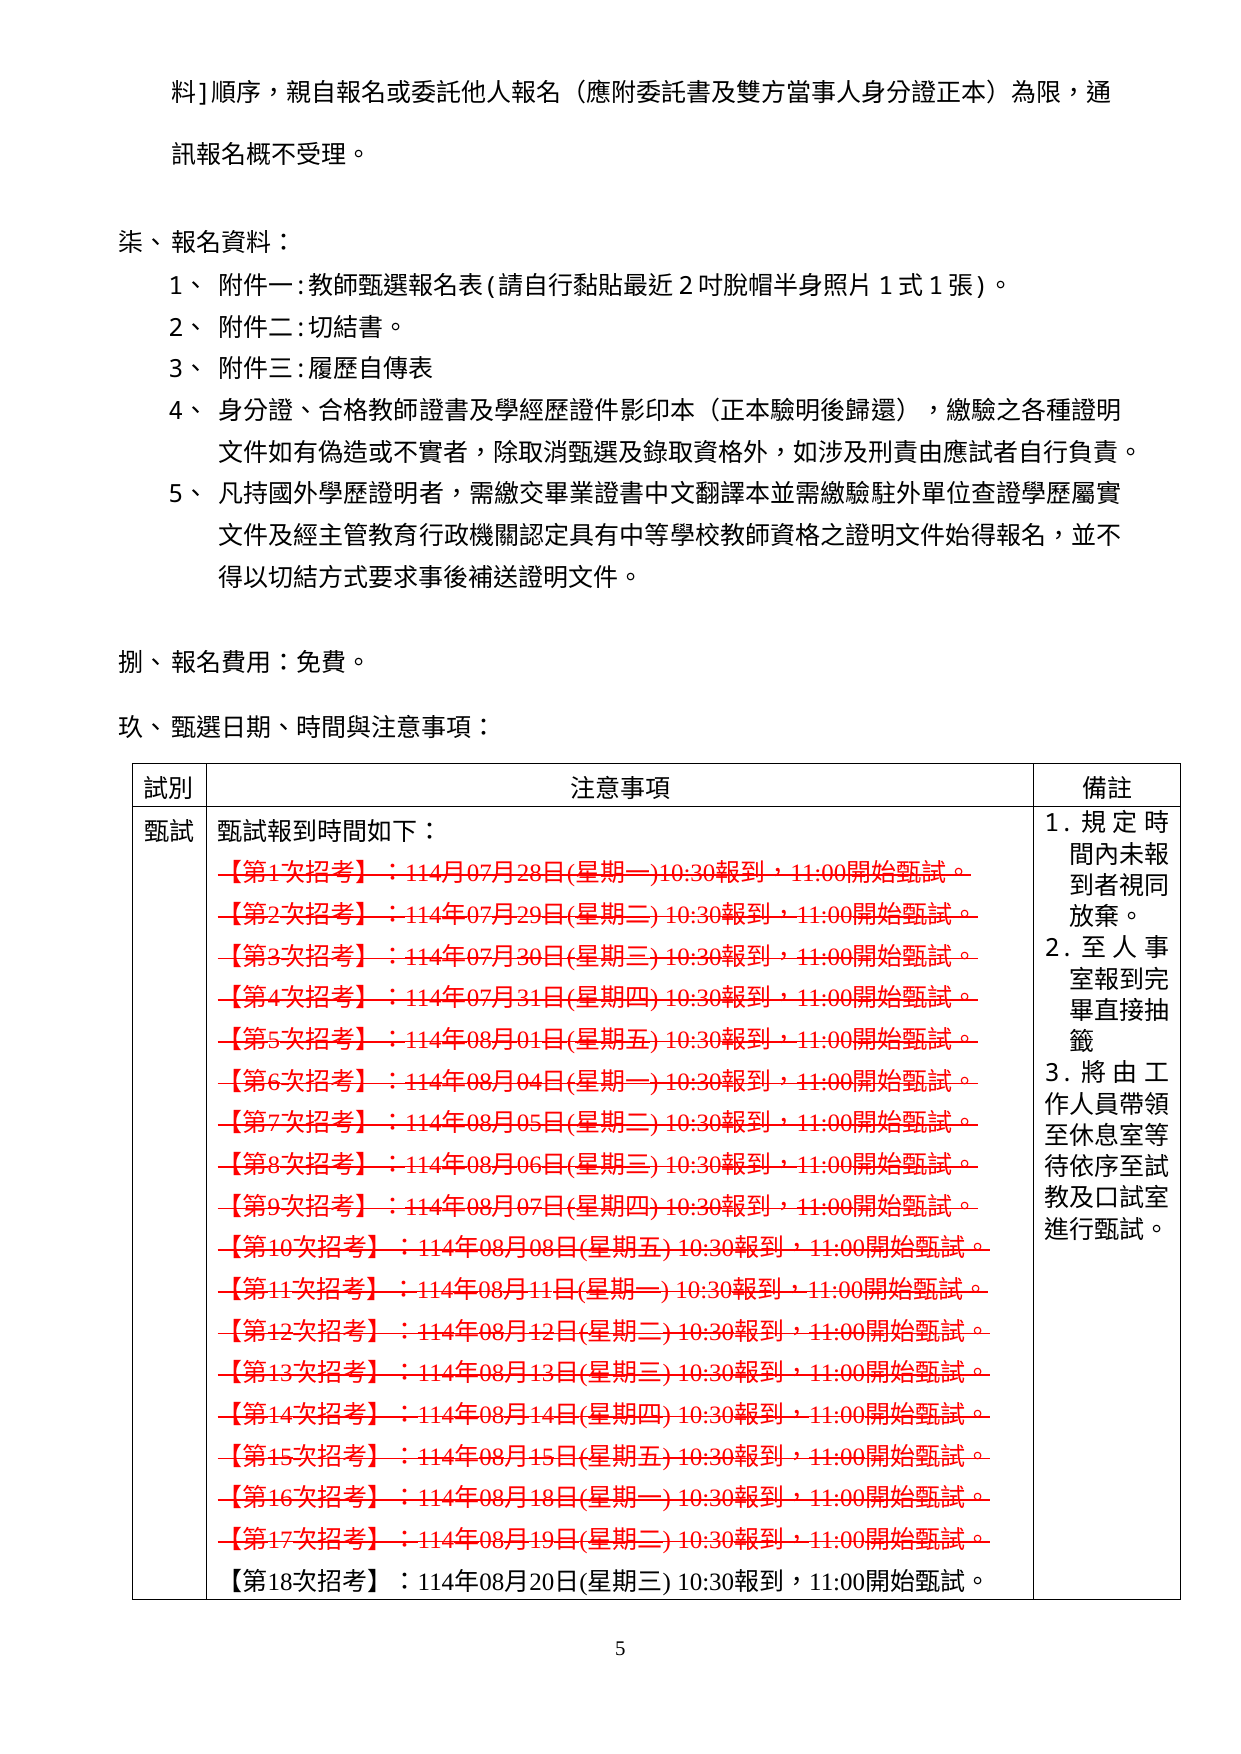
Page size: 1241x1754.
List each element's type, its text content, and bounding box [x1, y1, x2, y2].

table_cell 甄試報到時間如下： 【第1次招考】：114月07月28日(星期一)10:30報到，11:00開始甄試。 【第2次招考】：114年07月29日(星期二) 10:30報到，11:00開始甄試。 【第3次招考】：114年07月30日(星期三) 10:30報到，11:00開始甄試。 【第4次招考】：114年07月31日(星期四) 10:30報到，11:00開始甄試。 【第5次招考】：114年08月01日(星期五) 10:30報到，11:00開始甄試。 【第6次招考】：114年08月04日(星期一) 10:30報到，11:00開始甄試。 【第7次招考】：114年08月05日(星期二) 10:30報到，11:00開始甄試。 【第8次招考】：114年08月06日(星期三) 10:30報到，11:00開始甄試。 【第9次招考】：114年08月07日(星期四) 10:30報到，11:00開始甄試。 【第10次招考】：114年08月08日(星期五) 10:30報到，11:00開始甄試。 【第11次招考】：114年08月11日(星期一) 10:30報到，11:00開始甄試。 【第12次招考】：114年08月12日(星期二) 10:30報到，11:00開始甄試。 【第13次招考】：114年08月13日(星期三) 10:30報到，11:00開始甄試。 【第14次招考】：114年08月14日(星期四) 10:30報到，11:00開始甄試。 【第15次招考】：114年08月15日(星期五) 10:30報到，11:00開始甄試。 【第16次招考】：114年08月18日(星期一) 10:30報到，11:00開始甄試。 【第17次招考】：114年08月19日(星期二) 10:30報到，11:00開始甄試。 【第18次招考】：114年08月20日(星期三) 10:30報到，11:00開始甄試。 [207, 807, 1033, 1598]
list 報名費用：免費。 [118, 619, 1122, 682]
list 報名資料： [118, 198, 1122, 261]
table_cell 1.規定時間內未報到者視同放棄。 2.至人事室報到完畢直接抽籤 3.將由工作人員帶領至休息室等待依序至試教及口試室進行甄試。 [1034, 807, 1180, 1598]
table_header 注意事項 [207, 764, 1033, 806]
list 附件三:履歷自傳表 [168, 344, 1122, 386]
table_header 試別 [133, 764, 206, 806]
list 料]順序，親自報名或委託他人報名（應附委託書及雙方當事人身分證正本）為限，通訊報名概不受理。 [118, 48, 1122, 173]
list 附件二:切結書。 [168, 303, 1122, 344]
table_cell 甄試 [133, 807, 206, 1598]
list 凡持國外學歷證明者，需繳交畢業證書中文翻譯本並需繳驗駐外單位查證學歷屬實文件及經主管教育行政機關認定具有中等學校教師資格之證明文件始得報名，並不得以切結方式要求事後補送證明文件。 [168, 469, 1122, 594]
list 身分證、合格教師證書及學經歷證件影印本（正本驗明後歸還），繳驗之各種證明文件如有偽造或不實者，除取消甄選及錄取資格外，如涉及刑責由應試者自行負責。 [168, 386, 1122, 469]
list 甄選日期、時間與注意事項： [118, 707, 1122, 744]
list 附件一:教師甄選報名表(請自行黏貼最近2吋脫帽半身照片1式1張)。 [168, 261, 1122, 303]
table_header 備註 [1034, 764, 1180, 806]
